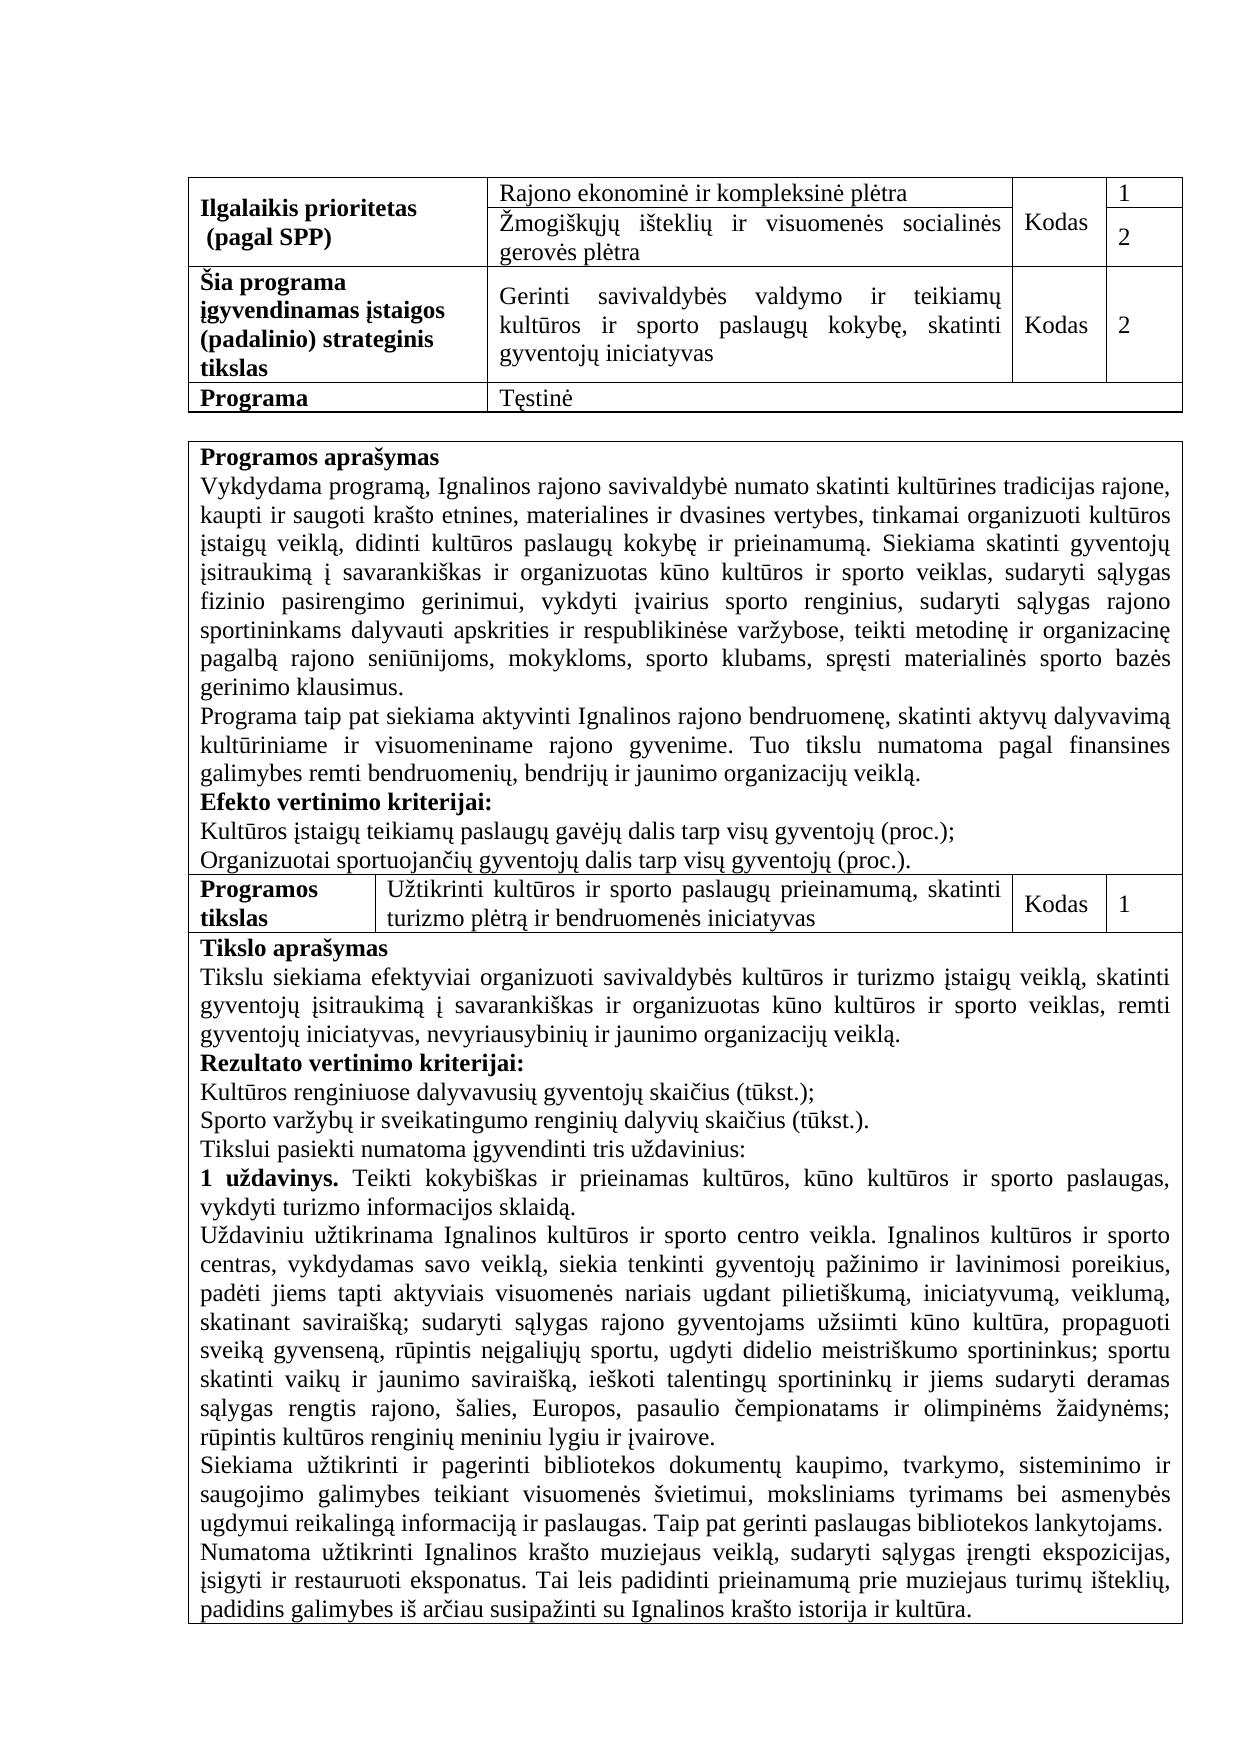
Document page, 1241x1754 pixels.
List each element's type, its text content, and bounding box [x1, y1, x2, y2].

table_cell 1 [1107, 178, 1182, 207]
table_header Programos aprašymas Vykdydama programą, Ignalinos rajono savivaldybė numato skatinti kultūrines tradicijas rajone, kaupti ir saugoti krašto etnines, materialines ir dvasines vertybes, tinkamai organizuoti kultūros įstaigų veiklą, didinti kultūros paslaugų kokybę ir prieinamumą. Siekiama skatinti gyventojų įsitraukimą į savarankiškas ir organizuotas kūno kultūros ir sporto veiklas, sudaryti sąlygas fizinio pasirengimo gerinimui, vykdyti įvairius sporto renginius, sudaryti sąlygas rajono sportininkams dalyvauti apskrities ir respublikinėse varžybose, teikti metodinę ir organizacinę pagalbą rajono seniūnijoms, mokykloms, sporto klubams, spręsti materialinės sporto bazės gerinimo klausimus. Programa taip pat siekiama aktyvinti Ignalinos rajono bendruomenę, skatinti aktyvų dalyvavimą kultūriniame ir visuomeniname rajono gyvenime. Tuo tikslu numatoma pagal finansines galimybes remti bendruomenių, bendrijų ir jaunimo organizacijų veiklą. Efekto vertinimo kriterijai: Kultūros įstaigų teikiamų paslaugų gavėjų dalis tarp visų gyventojų (proc.); Organizuotai sportuojančių gyventojų dalis tarp visų gyventojų (proc.). [189, 442, 1182, 873]
table_cell Rajono ekonominė ir kompleksinė plėtra [488, 178, 1012, 207]
table_cell Šia programa įgyvendinamas įstaigos (padalinio) strateginis tikslas [189, 267, 487, 382]
table_cell Gerinti savivaldybės valdymo ir teikiamų kultūros ir sporto paslaugų kokybę, skatinti gyventojų iniciatyvas [488, 267, 1012, 382]
table_cell Kodas [1013, 178, 1106, 266]
table_cell Žmogiškųjų išteklių ir visuomenės socialinės gerovės plėtra [488, 208, 1012, 266]
table_cell Kodas [1013, 875, 1106, 932]
table_cell Programos tikslas [189, 875, 375, 932]
table_cell Kodas [1013, 267, 1106, 382]
table_cell 2 [1107, 267, 1182, 382]
table_cell Tikslo aprašymas Tikslu siekiama efektyviai organizuoti savivaldybės kultūros ir turizmo įstaigų veiklą, skatinti gyventojų įsitraukimą į savarankiškas ir organizuotas kūno kultūros ir sporto veiklas, remti gyventojų iniciatyvas, nevyriausybinių ir jaunimo organizacijų veiklą. Rezultato vertinimo kriterijai: Kultūros renginiuose dalyvavusių gyventojų skaičius (tūkst.); Sporto varžybų ir sveikatingumo renginių dalyvių skaičius (tūkst.). Tikslui pasiekti numatoma įgyvendinti tris uždavinius: 1 uždavinys. Teikti kokybiškas ir prieinamas kultūros, kūno kultūros ir sporto paslaugas, vykdyti turizmo informacijos sklaidą. Uždaviniu užtikrinama Ignalinos kultūros ir sporto centro veikla. Ignalinos kultūros ir sporto centras, vykdydamas savo veiklą, siekia tenkinti gyventojų pažinimo ir lavinimosi poreikius, padėti jiems tapti aktyviais visuomenės nariais ugdant pilietiškumą, iniciatyvumą, veiklumą, skatinant saviraišką; sudaryti sąlygas rajono gyventojams užsiimti kūno kultūra, propaguoti sveiką gyvenseną, rūpintis neįgaliųjų sportu, ugdyti didelio meistriškumo sportininkus; sportu skatinti vaikų ir jaunimo saviraišką, ieškoti talentingų sportininkų ir jiems sudaryti deramas sąlygas rengtis rajono, šalies, Europos, pasaulio čempionatams ir olimpinėms žaidynėms; rūpintis kultūros renginių meniniu lygiu ir įvairove. Siekiama užtikrinti ir pagerinti bibliotekos dokumentų kaupimo, tvarkymo, sisteminimo ir saugojimo galimybes teikiant visuomenės švietimui, moksliniams tyrimams bei asmenybės ugdymui reikalingą informaciją ir paslaugas. Taip pat gerinti paslaugas bibliotekos lankytojams. Numatoma užtikrinti Ignalinos krašto muziejaus veiklą, sudaryti sąlygas įrengti ekspozicijas, įsigyti ir restauruoti eksponatus. Tai leis padidinti prieinamumą prie muziejaus turimų išteklių, padidins galimybes iš arčiau susipažinti su Ignalinos krašto istorija ir kultūra. [189, 933, 1182, 1623]
table_cell Ilgalaikis prioritetas (pagal SPP) [189, 178, 487, 266]
table_cell 2 [1107, 208, 1182, 266]
table_cell Užtikrinti kultūros ir sporto paslaugų prieinamumą, skatinti turizmo plėtrą ir bendruomenės iniciatyvas [376, 875, 1012, 932]
table_cell Programa [189, 383, 487, 411]
table_cell Tęstinė [488, 383, 1182, 411]
table_cell 1 [1107, 875, 1182, 932]
